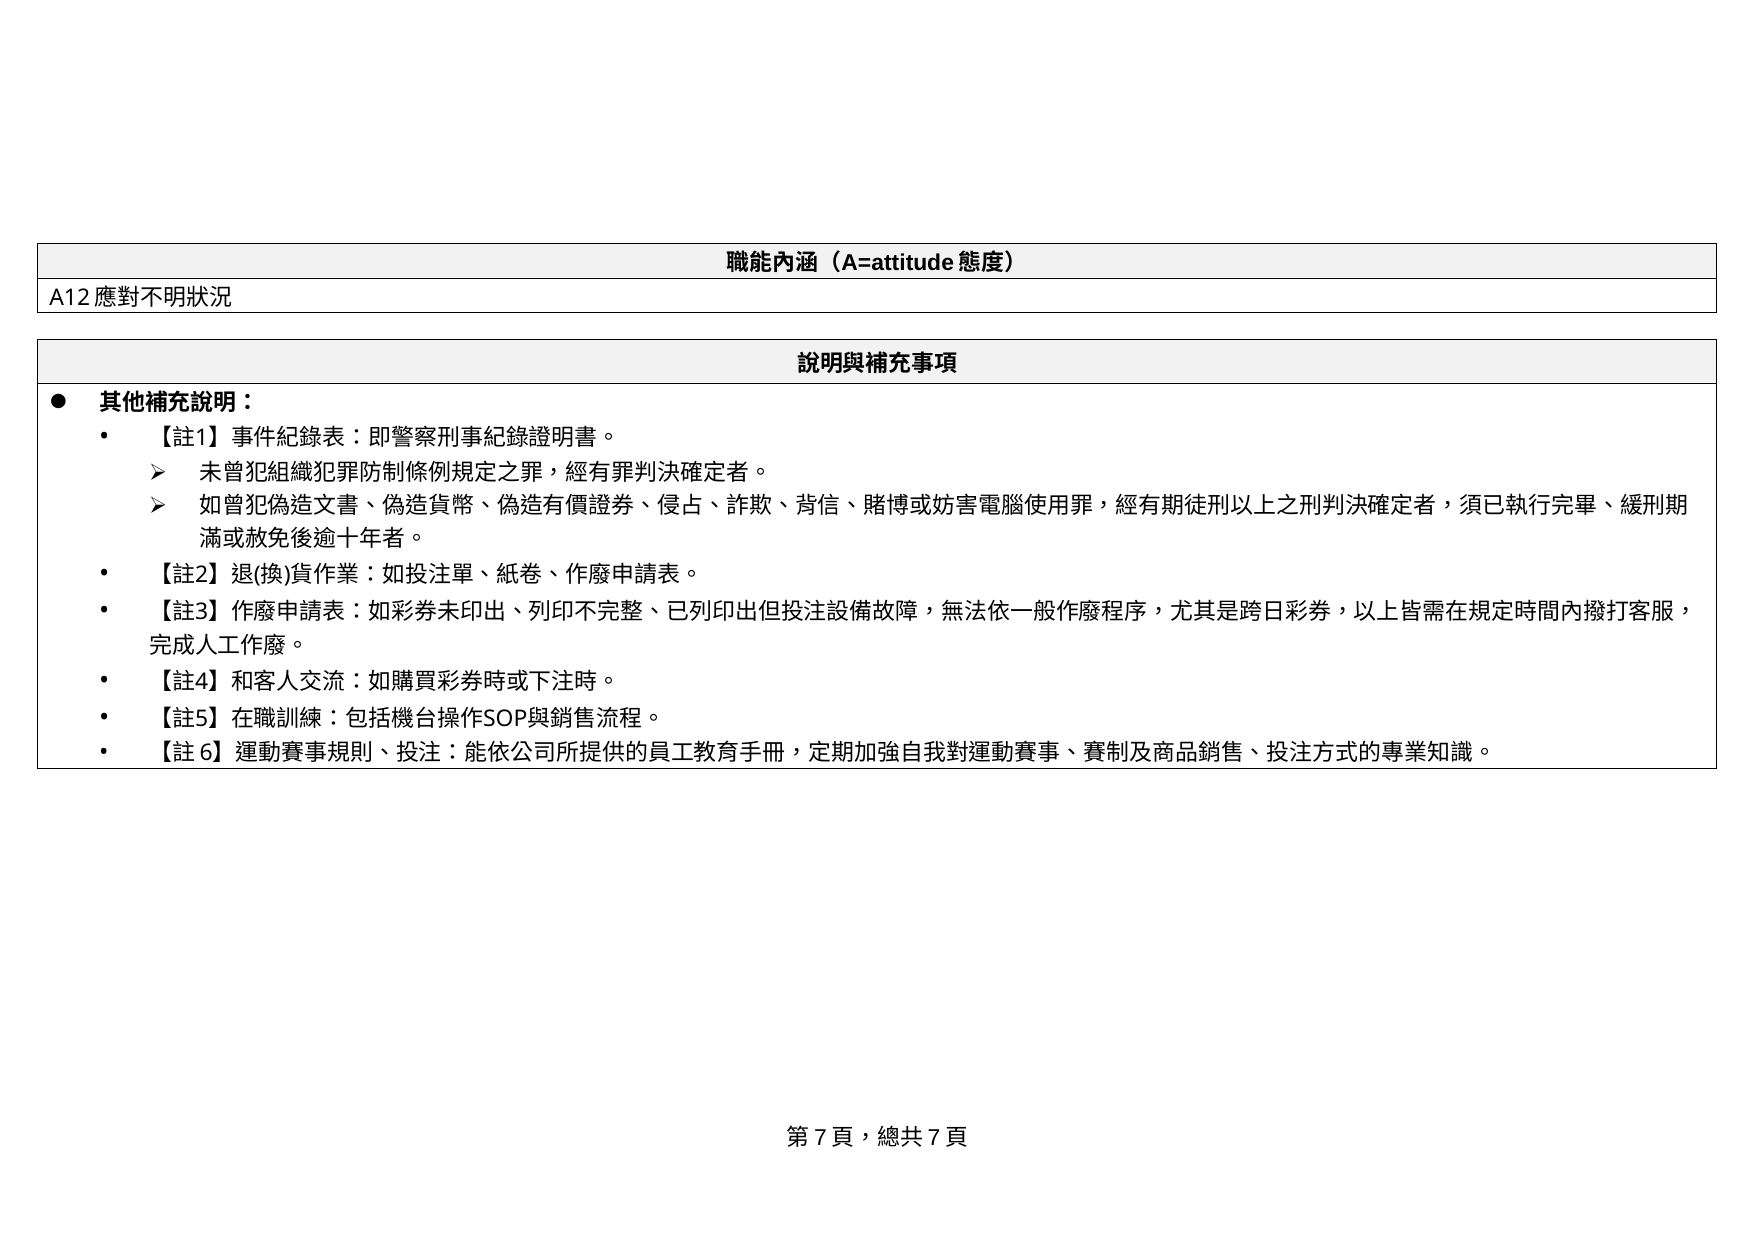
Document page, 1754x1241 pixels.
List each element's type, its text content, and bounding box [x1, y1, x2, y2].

table_header 職能內涵（A=attitude態度） [38, 244, 1716, 277]
table_cell 其他補充說明： 【註1】事件紀錄表：即警察刑事紀錄證明書。 未曾犯組織犯罪防制條例規定之罪，經有罪判決確定者。 如曾犯偽造文書、偽造貨幣、偽造有價證券、侵占、詐欺、背信、賭博或妨害電腦使用罪，經有期徒刑以上之刑判決確定者，須已執行完畢、緩刑期滿或赦免後逾十年者。 【註2】退(換)貨作業：如投注單、紙卷、作廢申請表。 【註3】作廢申請表：如彩券未印出、列印不完整、已列印出但投注設備故障，無法依一般作廢程序，尤其是跨日彩券，以上皆需在規定時間內撥打客服，完成人工作廢。 【註4】和客人交流：如購買彩券時或下注時。 【註5】在職訓練：包括機台操作SOP與銷售流程。 【註6】運動賽事規則、投注：能依公司所提供的員工教育手冊，定期加強自我對運動賽事、賽制及商品銷售、投注方式的專業知識。 [38, 384, 1716, 768]
table_cell A12應對不明狀況 [38, 279, 1716, 312]
table_header 說明與補充事項 [38, 340, 1716, 382]
